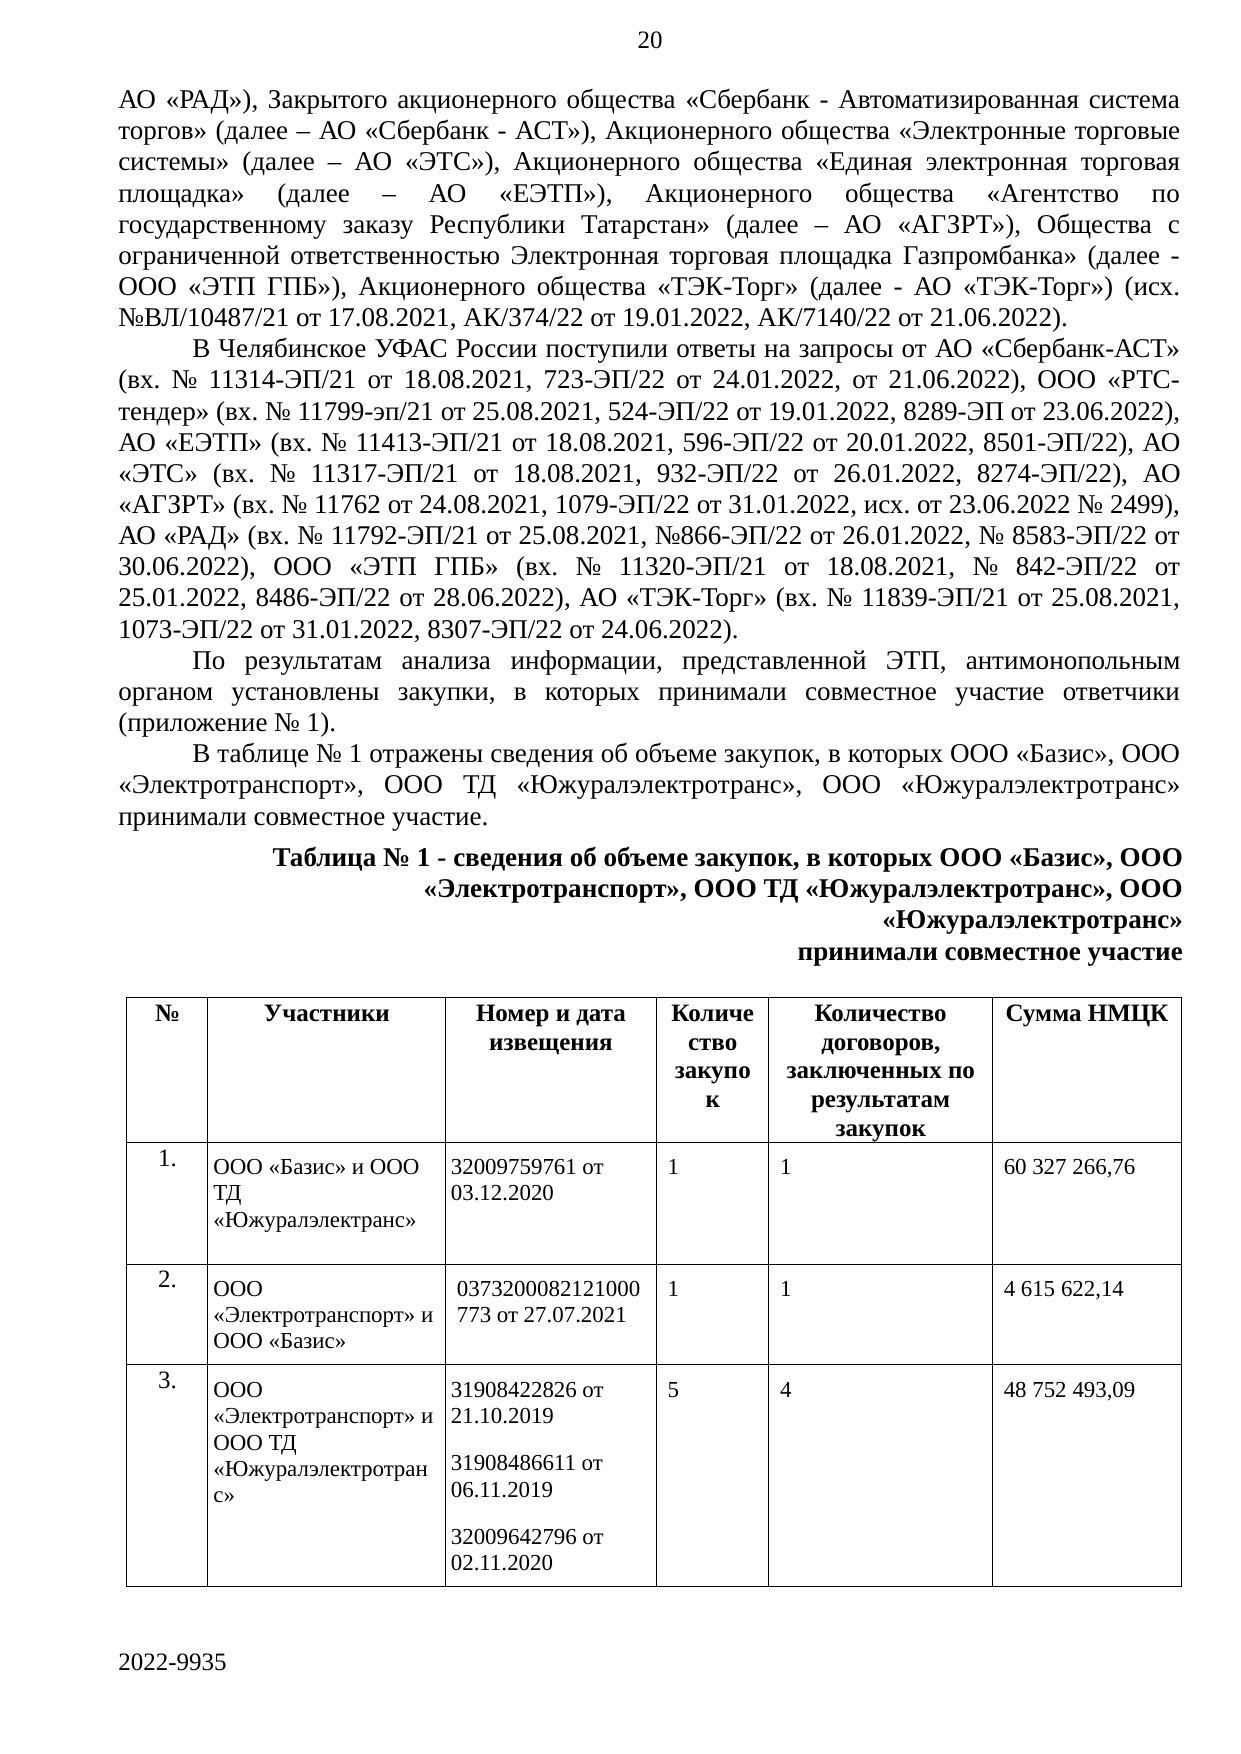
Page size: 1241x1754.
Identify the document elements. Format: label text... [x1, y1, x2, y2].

text Таблица № 1 - сведения об объеме закупок, в которых ООО «Базис», ООО «Электротранспорт», ООО ТД «Южуралэлектротранс», ООО «Южуралэлектротранс» [118, 841, 1183, 934]
table_cell 1 [769, 1265, 992, 1364]
table_cell 1 [769, 1143, 992, 1263]
table_header Номер и дата извещения [446, 998, 656, 1142]
text По результатам анализа информации, представленной ЭТП, антимонопольным органом установлены закупки, в которых принимали совместное участие ответчики (приложение № 1). [118, 644, 1181, 737]
table_header № [127, 998, 207, 1142]
table_cell 32009759761 от 03.12.2020 [446, 1143, 656, 1263]
table_cell 0373200082121000773 от 27.07.2021 [446, 1265, 656, 1364]
table_cell 1 [657, 1143, 768, 1263]
table_cell ООО «Электротранспорт» и ООО «Базис» [208, 1265, 445, 1364]
table_header Сумма НМЦК [993, 998, 1181, 1142]
table_cell 3. [127, 1365, 207, 1586]
text АО «РАД»), Закрытого акционерного общества «Сбербанк - Автоматизированная система торгов» (далее – АО «Сбербанк - АСТ»), Акционерного общества «Электронные торговые системы» (далее – АО «ЭТС»), Акционерного общества «Единая электронная торговая площадка» (далее – АО «ЕЭТП»), Акционерного общества «Агентство по государственному заказу Республики Татарстан» (далее – АО «АГЗРТ»), Общества с ограниченной ответственностью Электронная торговая площадка Газпромбанка» (далее - ООО «ЭТП ГПБ»), Акционерного общества «ТЭК-Торг» (далее - АО «ТЭК-Торг») (исх. №ВЛ/10487/21 от 17.08.2021, АК/374/22 от 19.01.2022, АК/7140/22 от 21.06.2022). [118, 83, 1181, 332]
table_header Количество закупок [657, 998, 768, 1142]
table_cell 48 752 493,09 [993, 1365, 1181, 1586]
table_cell 4 615 622,14 [993, 1265, 1181, 1364]
table_cell 31908422826 от 21.10.2019 31908486611 от 06.11.2019 32009642796 от 02.11.2020 [446, 1365, 656, 1586]
table_cell ООО «Базис» и ООО ТД «Южуралэлектранс» [208, 1143, 445, 1263]
text В Челябинское УФАС России поступили ответы на запросы от АО «Сбербанк-АСТ» (вх. № 11314-ЭП/21 от 18.08.2021, 723-ЭП/22 от 24.01.2022, от 21.06.2022), ООО «РТС-тендер» (вх. № 11799-эп/21 от 25.08.2021, 524-ЭП/22 от 19.01.2022, 8289-ЭП от 23.06.2022), АО «ЕЭТП» (вх. № 11413-ЭП/21 от 18.08.2021, 596-ЭП/22 от 20.01.2022, 8501-ЭП/22), АО «ЭТС» (вх. № 11317-ЭП/21 от 18.08.2021, 932-ЭП/22 от 26.01.2022, 8274-ЭП/22), АО «АГЗРТ» (вх. № 11762 от 24.08.2021, 1079-ЭП/22 от 31.01.2022, исх. от 23.06.2022 № 2499), АО «РАД» (вх. № 11792-ЭП/21 от 25.08.2021, №866-ЭП/22 от 26.01.2022, № 8583-ЭП/22 от 30.06.2022), ООО «ЭТП ГПБ» (вх. № 11320-ЭП/21 от 18.08.2021, № 842-ЭП/22 от 25.01.2022, 8486-ЭП/22 от 28.06.2022), АО «ТЭК-Торг» (вх. № 11839-ЭП/21 от 25.08.2021, 1073-ЭП/22 от 31.01.2022, 8307-ЭП/22 от 24.06.2022). [118, 332, 1181, 644]
table_cell 4 [769, 1365, 992, 1586]
text принимали совместное участие [118, 934, 1183, 966]
table_cell 2. [127, 1265, 207, 1364]
table_cell 1. [127, 1143, 207, 1263]
table_cell 60 327 266,76 [993, 1143, 1181, 1263]
table_cell 5 [657, 1365, 768, 1586]
table_header Количество договоров, заключенных по результатам закупок [769, 998, 992, 1142]
text В таблице № 1 отражены сведения об объеме закупок, в которых ООО «Базис», ООО «Электротранспорт», ООО ТД «Южуралэлектротранс», ООО «Южуралэлектротранс» принимали совместное участие. [118, 737, 1181, 831]
table_header Участники [208, 998, 445, 1142]
table_cell 1 [657, 1265, 768, 1364]
table_cell ООО «Электротранспорт» и ООО ТД «Южуралэлектротранс» [208, 1365, 445, 1586]
